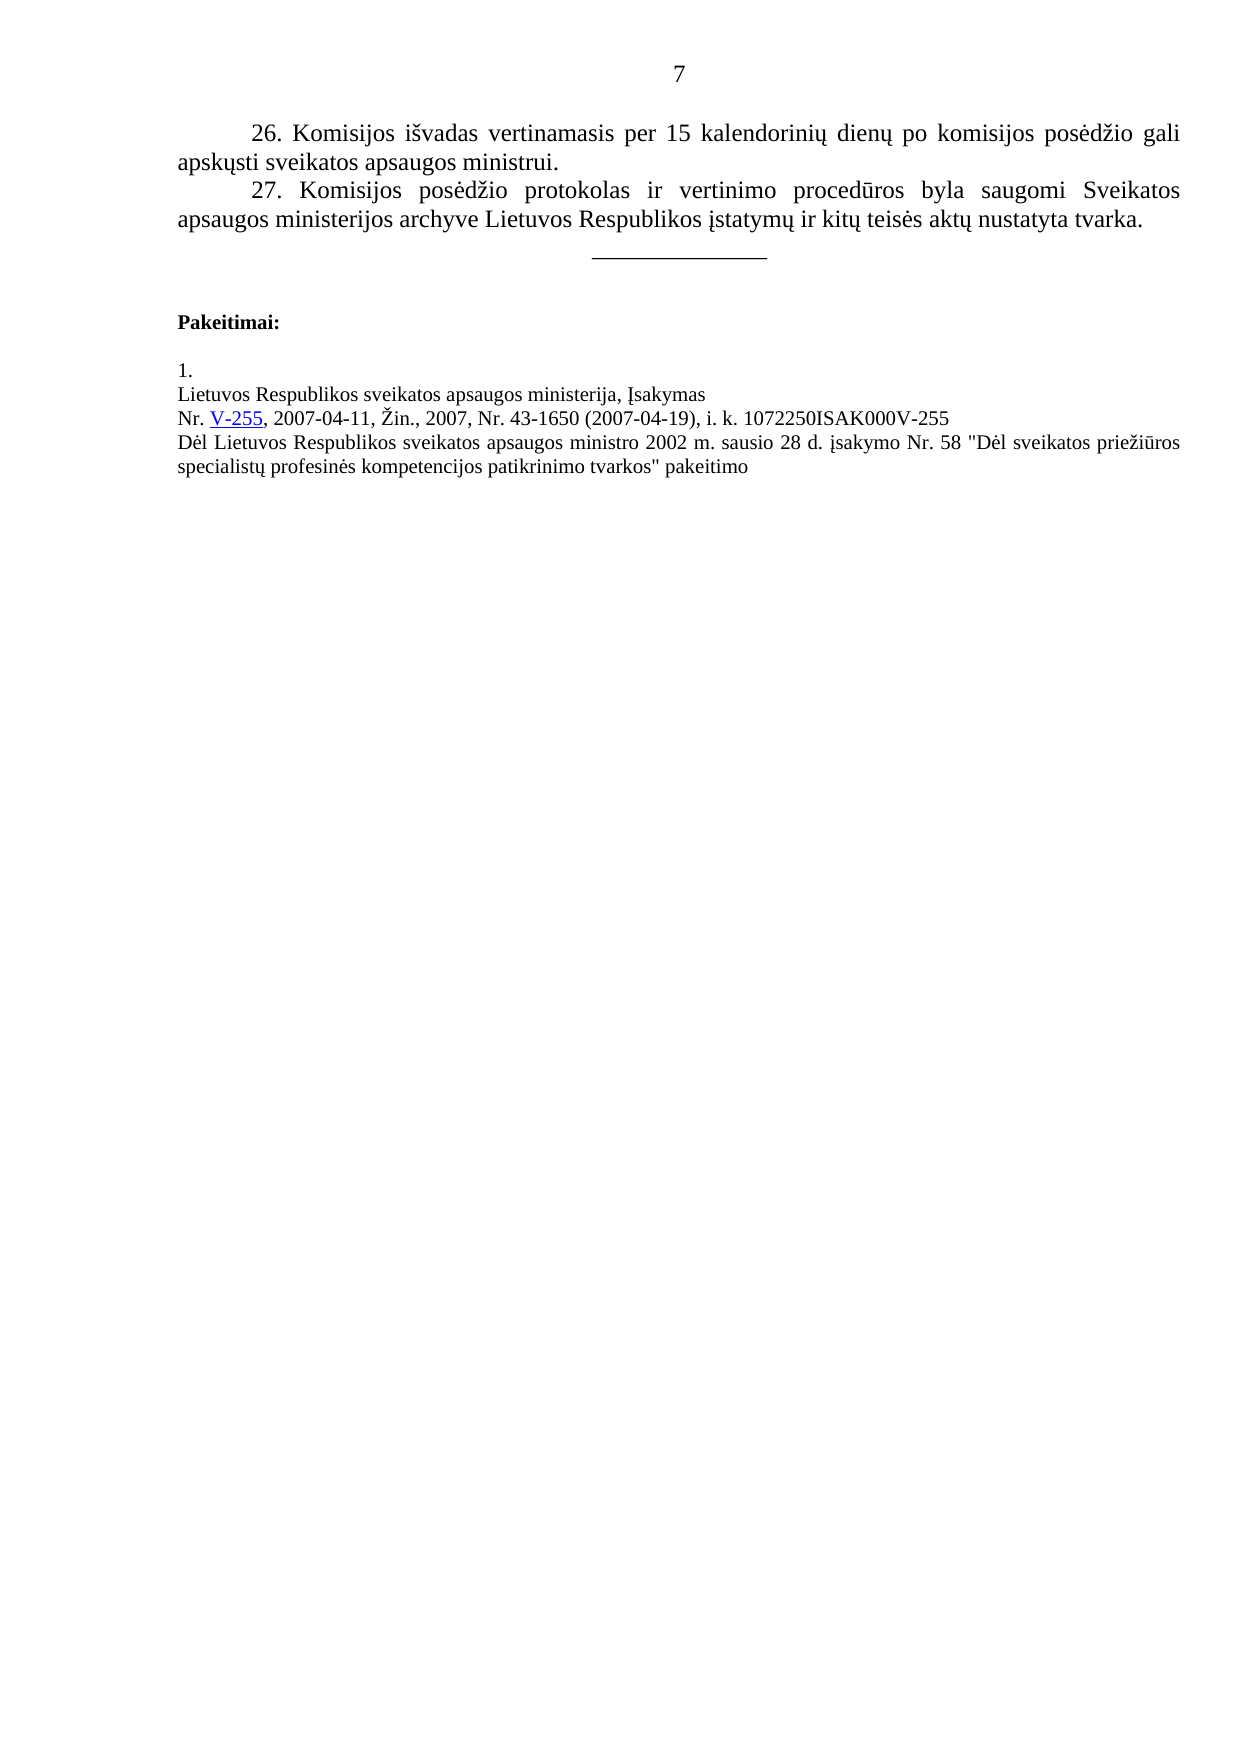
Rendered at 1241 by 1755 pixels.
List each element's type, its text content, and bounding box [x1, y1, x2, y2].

text ______________ [177, 233, 1181, 262]
text 27. Komisijos posėdžio protokolas ir vertinimo procedūros byla saugomi Sveikatos apsaugos ministerijos archyve Lietuvos Respublikos įstatymų ir kitų teisės aktų nustatyta tvarka. [177, 176, 1181, 233]
text Pakeitimai: [177, 310, 1181, 334]
text Nr. V-255, 2007-04-11, Žin., 2007, Nr. 43-1650 (2007-04-19), i. k. 1072250ISAK000V-255 [177, 406, 1181, 430]
text Lietuvos Respublikos sveikatos apsaugos ministerija, Įsakymas [177, 382, 1181, 406]
text 1. [177, 358, 1181, 382]
text Dėl Lietuvos Respublikos sveikatos apsaugos ministro 2002 m. sausio 28 d. įsakymo Nr. 58 "Dėl sveikatos priežiūros specialistų profesinės kompetencijos patikrinimo tvarkos" pakeitimo [177, 430, 1181, 478]
text 26. Komisijos išvadas vertinamasis per 15 kalendorinių dienų po komisijos posėdžio gali apskųsti sveikatos apsaugos ministrui. [177, 118, 1181, 176]
